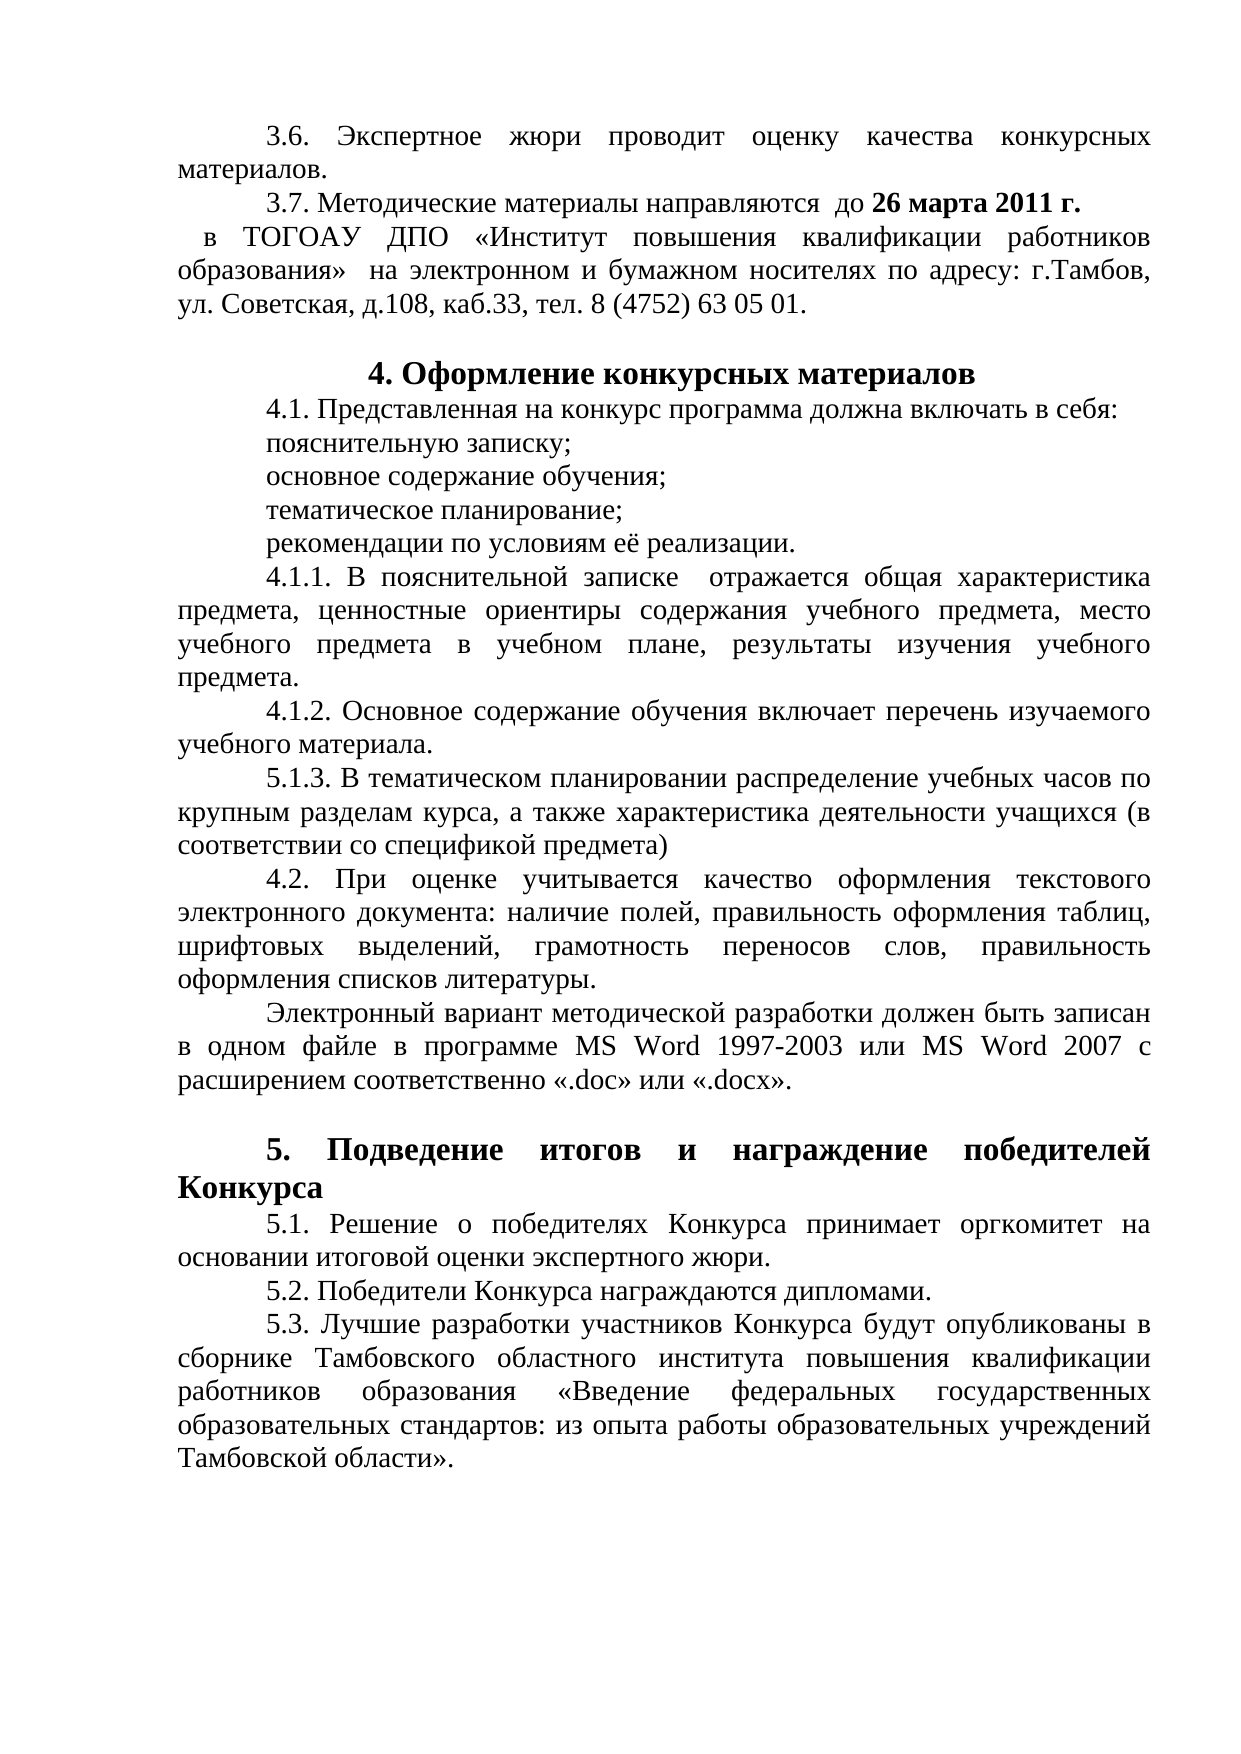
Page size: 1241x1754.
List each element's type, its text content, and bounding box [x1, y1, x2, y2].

text 5.1. Решение о победителях Конкурса принимает оргкомитет на основании итоговой оценки экспертного жюри. [177, 1206, 1152, 1273]
text 3.7. Методические материалы направляются до 26 марта 2011 г. [177, 185, 1152, 219]
text Электронный вариант методической разработки должен быть записан в одном файле в программе MS Word 1997-2003 или MS Word 2007 с расширением соответственно «.doc» или «.docx». [177, 995, 1152, 1096]
text в ТОГОАУ ДПО «Институт повышения квалификации работников образования» на электронном и бумажном носителях по адресу: г.Тамбов, ул. Советская, д.108, каб.33, тел. 8 (4752) 63 05 01. [177, 219, 1152, 319]
text 5.1.3. В тематическом планировании распределение учебных часов по крупным разделам курса, а также характеристика деятельности учащихся (в соответствии со спецификой предмета) [177, 760, 1152, 861]
text 5.3. Лучшие разработки участников Конкурса будут опубликованы в сборнике Тамбовского областного института повышения квалификации работников образования «Введение федеральных государственных образовательных стандартов: из опыта работы образовательных учреждений Тамбовской области». [177, 1306, 1152, 1474]
text 4.2. При оценке учитывается качество оформления текстового электронного документа: наличие полей, правильность оформления таблиц, шрифтовых выделений, грамотность переносов слов, правильность оформления списков литературы. [177, 861, 1152, 995]
text пояснительную записку; [177, 425, 1152, 458]
text 4.1.2. Основное содержание обучения включает перечень изучаемого учебного материала. [177, 693, 1152, 760]
text тематическое планирование; [177, 492, 1152, 525]
text 4.1.1. В пояснительной записке отражается общая характеристика предмета, ценностные ориентиры содержания учебного предмета, место учебного предмета в учебном плане, результаты изучения учебного предмета. [177, 559, 1152, 693]
text 4. Оформление конкурсных материалов [177, 353, 1152, 391]
text 4.1. Представленная на конкурс программа должна включать в себя: [177, 391, 1152, 425]
text основное содержание обучения; [177, 458, 1152, 492]
text 3.6. Экспертное жюри проводит оценку качества конкурсных материалов. [177, 118, 1152, 185]
text 5.2. Победители Конкурса награждаются дипломами. [177, 1273, 1152, 1306]
text 5. Подведение итогов и награждение победителей Конкурса [177, 1129, 1152, 1206]
text рекомендации по условиям её реализации. [177, 525, 1152, 559]
